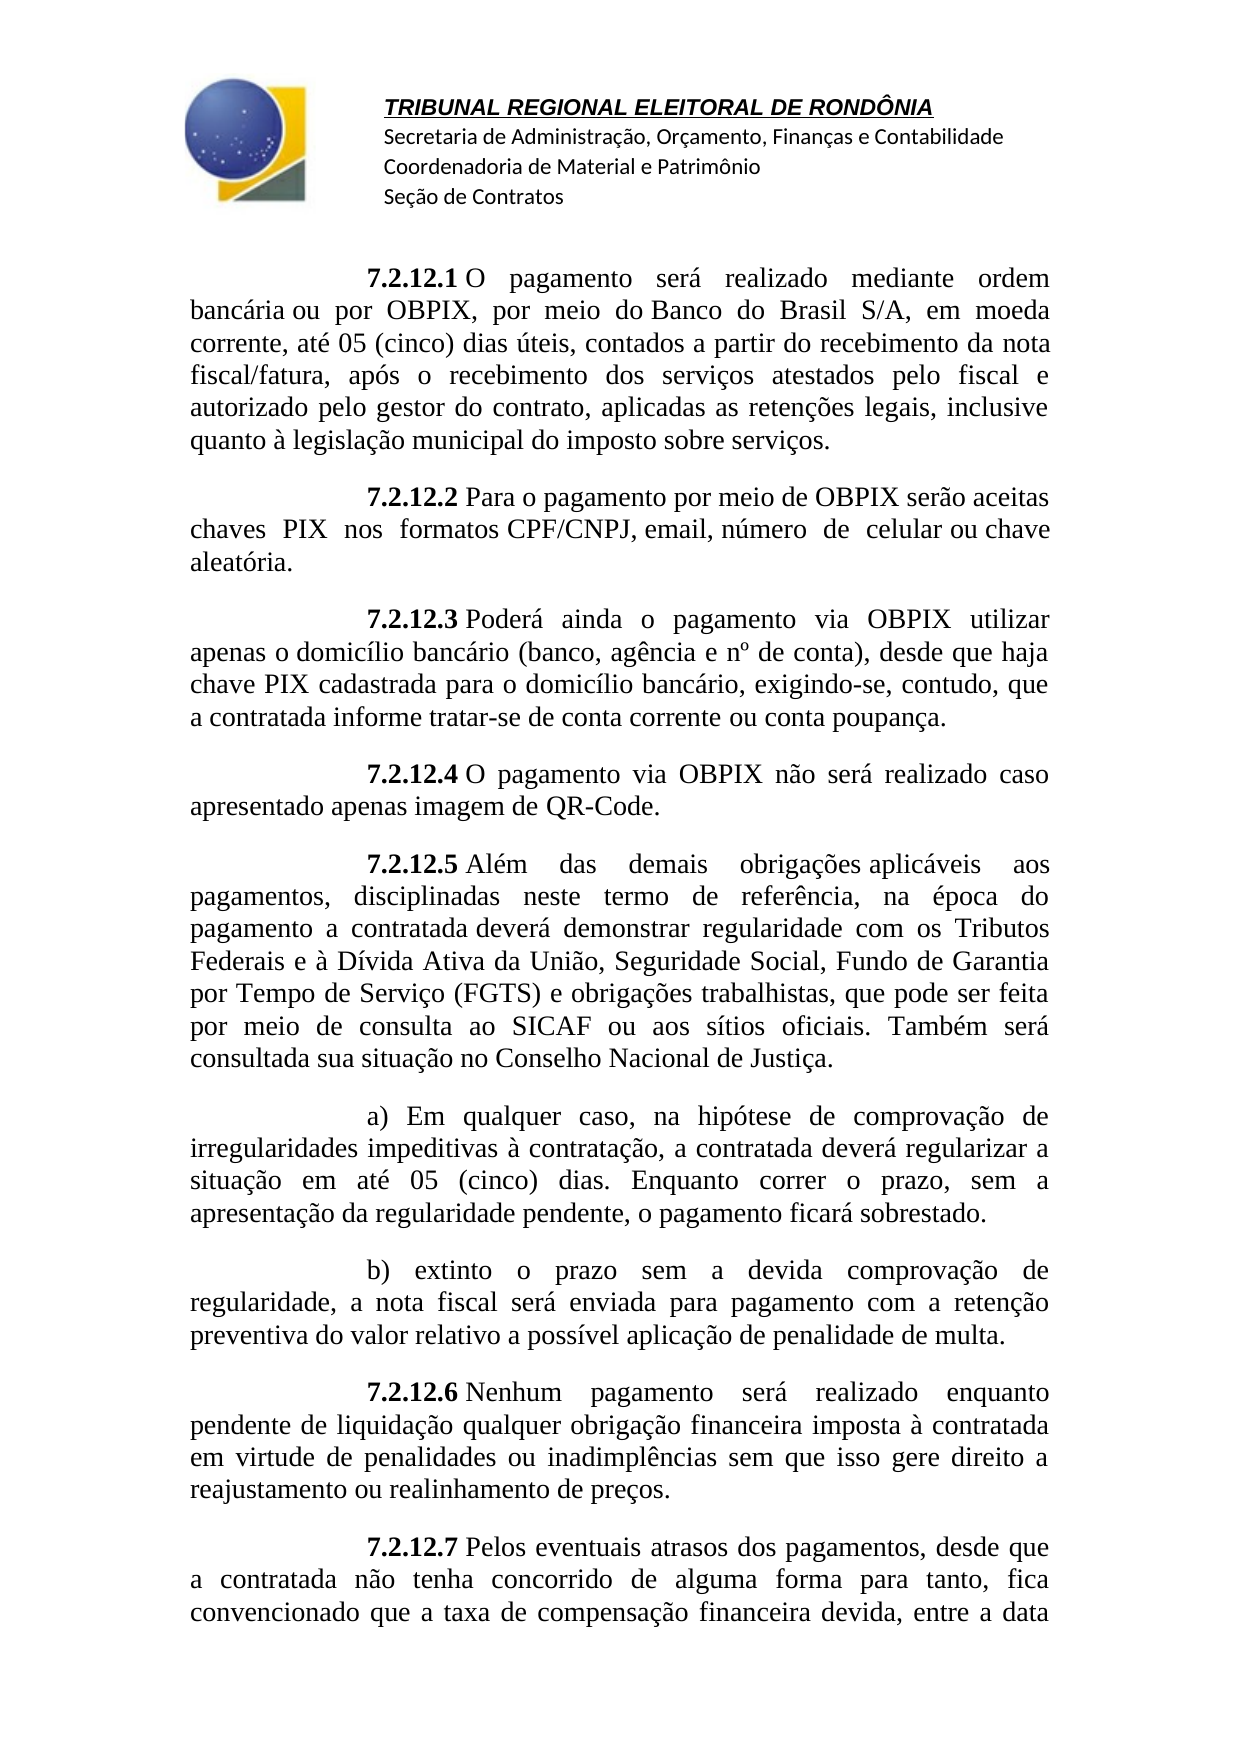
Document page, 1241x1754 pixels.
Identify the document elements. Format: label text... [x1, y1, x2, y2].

text a) Em qualquer caso, na hipótese de comprovação de irregularidades impeditivas à contratação, a contratada deverá regularizar a situação em até 05 (cinco) dias. Enquanto correr o prazo, sem a apresentação da regularidade pendente, o pagamento ficará sobrestado. [190, 1098, 1051, 1228]
text 7.2.12.7 Pelos eventuais atrasos dos pagamentos, desde que a contratada não tenha concorrido de alguma forma para tanto, fica convencionado que a taxa de compensação financeira devida, entre a data [190, 1530, 1051, 1627]
text 7.2.12.5 Além das demais obrigações aplicáveis aos pagamentos, disciplinadas neste termo de referência, na época do pagamento a contratada deverá demonstrar regularidade com os Tributos Federais e à Dívida Ativa da União, Seguridade Social, Fundo de Garantia por Tempo de Serviço (FGTS) e obrigações trabalhistas, que pode ser feita por meio de consulta ao SICAF ou aos sítios oficiais. Também será consultada sua situação no Conselho Nacional de Justiça. [190, 847, 1051, 1073]
text 7.2.12.1 O pagamento será realizado mediante ordem bancária ou por OBPIX, por meio do Banco do Brasil S/A, em moeda corrente, até 05 (cinco) dias úteis, contados a partir do recebimento da nota fiscal/fatura, após o recebimento dos serviços atestados pelo fiscal e autorizado pelo gestor do contrato, aplicadas as retenções legais, inclusive quanto à legislação municipal do imposto sobre serviços. [190, 261, 1051, 455]
text 7.2.12.6 Nenhum pagamento será realizado enquanto pendente de liquidação qualquer obrigação financeira imposta à contratada em virtude de penalidades ou inadimplências sem que isso gere direito a reajustamento ou realinhamento de preços. [190, 1375, 1051, 1505]
text 7.2.12.3 Poderá ainda o pagamento via OBPIX utilizar apenas o domicílio bancário (banco, agência e nº de conta), desde que haja chave PIX cadastrada para o domicílio bancário, exigindo-se, contudo, que a contratada informe tratar-se de conta corrente ou conta poupança. [190, 602, 1051, 732]
text 7.2.12.4 O pagamento via OBPIX não será realizado caso apresentado apenas imagem de QR-Code. [190, 757, 1051, 822]
text b) extinto o prazo sem a devida comprovação de regularidade, a nota fiscal será enviada para pagamento com a retenção preventiva do valor relativo a possível aplicação de penalidade de multa. [190, 1253, 1051, 1350]
text 7.2.12.2 Para o pagamento por meio de OBPIX serão aceitas chaves PIX nos formatos CPF/CNPJ, email, número de celular ou chave aleatória. [190, 480, 1051, 577]
